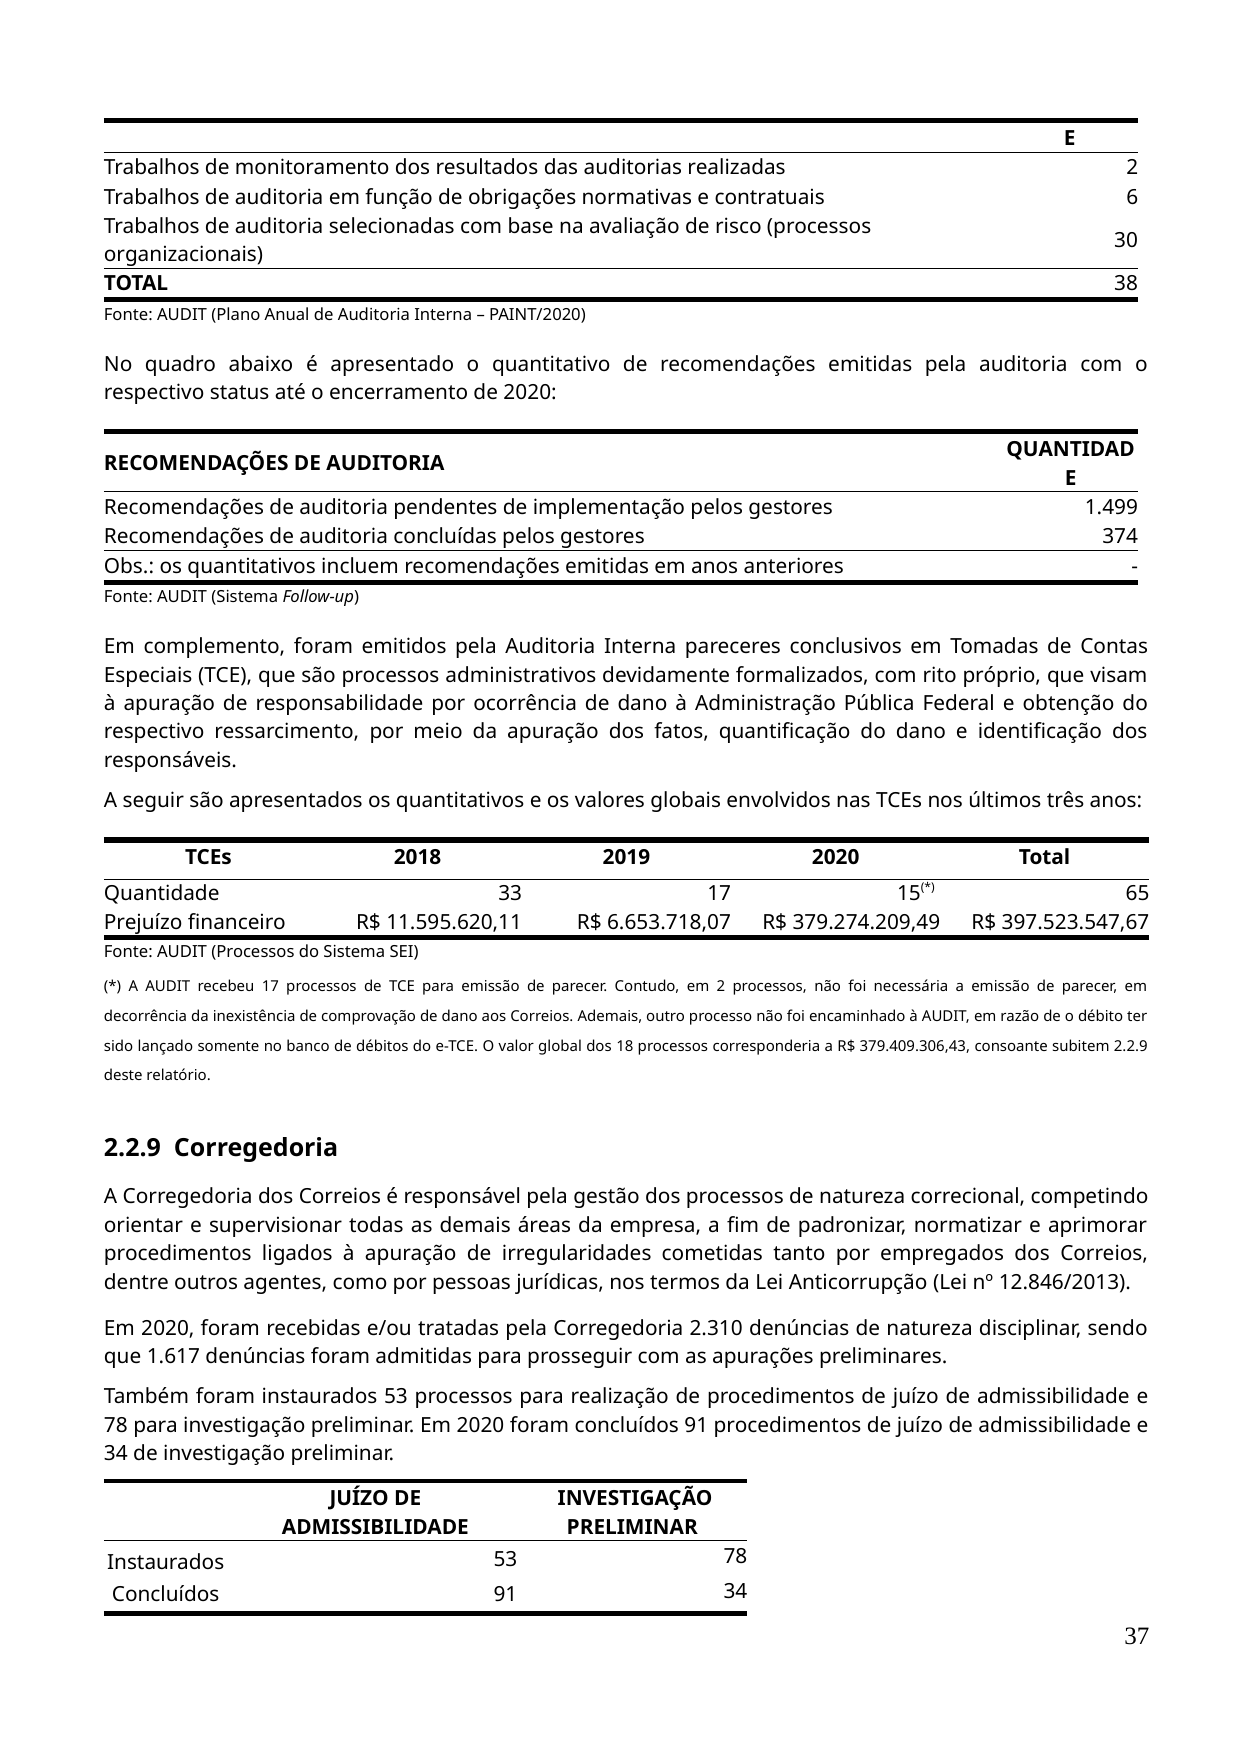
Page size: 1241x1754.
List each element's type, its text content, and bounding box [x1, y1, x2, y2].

table_header RECOMENDAÇÕES DE AUDITORIA [104, 434, 1003, 491]
table_cell - [1003, 551, 1138, 580]
table_cell Quantidade [104, 880, 313, 907]
table_header TCEs [104, 843, 313, 878]
table_cell 30 [1001, 211, 1138, 225]
text (*) A AUDIT recebeu 17 processos de TCE para emissão de parecer. Contudo, em 2 processos, não foi necessária a emissão de parecer, em decorrência da inexistência de comprovação de dano aos Correios. Ademais, outro processo não foi encaminhado à AUDIT, em razão de o débito ter sido lançado somente no banco de débitos do e-TCE. O valor global dos 18 processos corresponderia a R$ 379.409.306,43, consoante subitem 2.2.9 deste relatório. [104, 975, 1149, 1094]
table_cell R$ 379.274.209,49 [731, 907, 940, 935]
text Em complemento, foram emitidos pela Auditoria Interna pareceres conclusivos em Tomadas de Contas Especiais (TCE), que são processos administrativos devidamente formalizados, com rito próprio, que visam à apuração de responsabilidade por ocorrência de dano à Administração Pública Federal e obtenção do respectivo ressarcimento, por meio da apuração dos fatos, quantificação do dano e identificação dos responsáveis. [104, 631, 1149, 773]
table_cell 53 [227, 1541, 517, 1576]
table_cell Recomendações de auditoria concluídas pelos gestores [104, 521, 1003, 550]
table_header Total [940, 843, 1149, 878]
table_header 2018 [313, 843, 522, 878]
table_cell Concluídos [104, 1576, 227, 1611]
text A Corregedoria dos Correios é responsável pela gestão dos processos de natureza correcional, competindo orientar e supervisionar todas as demais áreas da empresa, a fim de padronizar, normatizar e aprimorar procedimentos ligados à apuração de irregularidades cometidas tanto por empregados dos Correios, dentre outros agentes, como por pessoas jurídicas, nos termos da Lei Anticorrupção (Lei nº 12.846/2013). [104, 1182, 1149, 1295]
table_cell Prejuízo financeiro [104, 907, 313, 935]
list 2.2.9 Corregedoria [104, 1130, 1149, 1164]
text A seguir são apresentados os quantitativos e os valores globais envolvidos nas TCEs nos últimos três anos: [104, 785, 1149, 814]
table_cell 78 [517, 1541, 747, 1576]
table_cell 15(*) [731, 880, 940, 907]
text No quadro abaixo é apresentado o quantitativo de recomendações emitidas pela auditoria com o respectivo status até o encerramento de 2020: [104, 349, 1149, 406]
table_cell 17 [522, 880, 731, 907]
table_header INVESTIGAÇÃO PRELIMINAR [517, 1483, 747, 1540]
table_header TIPOS DE TRABALHO DE AUDITORIA [104, 123, 1001, 152]
text Em 2020, foram recebidas e/ou tratadas pela Corregedoria 2.310 denúncias de natureza disciplinar, sendo que 1.617 denúncias foram admitidas para prosseguir com as apurações preliminares. [104, 1313, 1149, 1370]
table_cell R$ 6.653.718,07 [522, 907, 731, 935]
table_header 2020 [731, 843, 940, 878]
text Também foram instaurados 53 processos para realização de procedimentos de juízo de admissibilidade e 78 para investigação preliminar. Em 2020 foram concluídos 91 procedimentos de juízo de admissibilidade e 34 de investigação preliminar. [104, 1382, 1149, 1467]
table_cell 33 [313, 880, 522, 907]
table_cell R$ 397.523.547,67 [940, 907, 1149, 935]
table_header JUÍZO DE ADMISSIBILIDADE [227, 1483, 517, 1540]
table_header [104, 1483, 227, 1540]
text Fonte: AUDIT (Plano Anual de Auditoria Interna – PAINT/2020) [104, 302, 1149, 325]
table_cell 91 [227, 1576, 517, 1611]
table_cell Instaurados [104, 1541, 227, 1576]
table_cell Obs.: os quantitativos incluem recomendações emitidas em anos anteriores [104, 551, 1003, 580]
table_cell R$ 11.595.620,11 [313, 907, 522, 935]
text Fonte: AUDIT (Sistema Follow-up) [104, 585, 1149, 608]
table_cell 34 [517, 1576, 747, 1611]
table_cell 65 [940, 880, 1149, 907]
table_cell Recomendações de auditoria pendentes de implementação pelos gestores [104, 492, 1003, 521]
table_header 2019 [522, 843, 731, 878]
text Fonte: AUDIT (Processos do Sistema SEI) [104, 940, 1149, 963]
table_cell 30 [1001, 253, 1138, 268]
